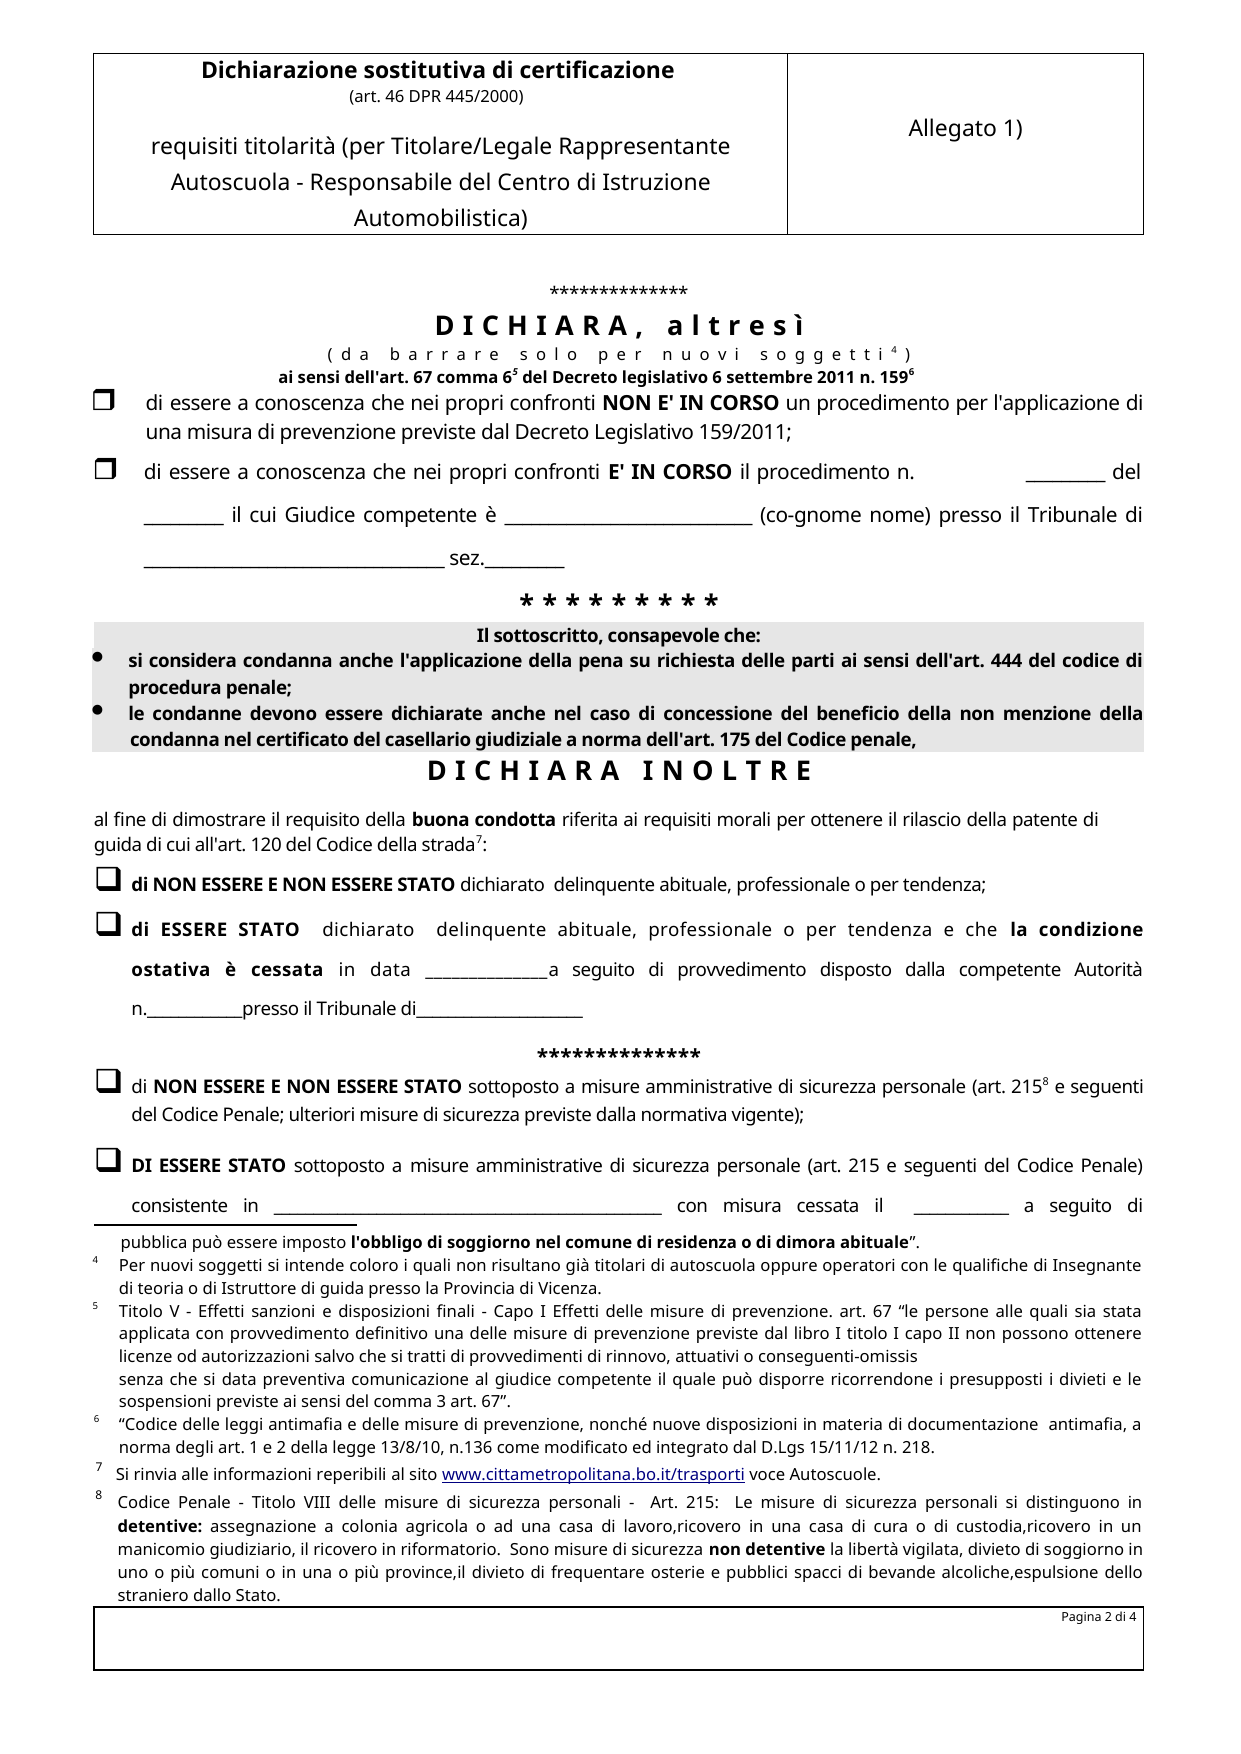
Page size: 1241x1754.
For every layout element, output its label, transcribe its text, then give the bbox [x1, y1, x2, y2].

subtitle ********* [94, 585, 1144, 622]
text ai sensi dell'art. 67 comma 6 del Decreto legislativo 6 settembre 2011 n. 159 [94, 366, 1098, 388]
list Codice Penale - Titolo VIII delle misure di sicurezza personali - Art. 215: Le misure di sicurezza personali si distinguono in detentive: assegnazione a colonia agricola o ad una casa di lavoro,ricovero in una casa di cura o di custodia,ricovero in un manicomio giudiziario, il ricovero in riformatorio. Sono misure di sicurezza non detentive la libertà vigilata, divieto di soggiorno in uno o più comuni o in una o più province,il divieto di frequentare osterie e pubblici spacci di bevande alcoliche,espulsione dello straniero dallo Stato. [95, 1487, 1144, 1606]
text “Codice delle leggi antimafia e delle misure di prevenzione, nonché nuove disposizioni in materia di documentazione antimafia, a norma degli art. 1 e 2 della legge 13/8/10, n.136 come modificato ed integrato dal D.Lgs 15/11/12 n. 218. [94, 1413, 1144, 1458]
text (da barrare solo per nuovi soggetti) [94, 343, 1144, 366]
text senza che si data preventiva comunicazione al giudice competente il quale può disporre ricorrendone i presupposti i divieti e le sospensioni previste ai sensi del comma 3 art. 67”. [92, 1367, 1144, 1413]
subtitle DICHIARA INOLTRE [94, 752, 1144, 789]
text Titolo V - Effetti sanzioni e disposizioni finali - Capo I Effetti delle misure di prevenzione. art. 67 “le persone alle quali sia stata applicata con provvedimento definitivo una delle misure di prevenzione previste dal libro I titolo I capo II non possono ottenere licenze od autorizzazioni salvo che si tratti di provvedimenti di rinnovo, attuativi o conseguenti-omissis [92, 1299, 1144, 1367]
list di NON ESSERE E NON ESSERE STATO dichiarato delinquente abituale, professionale o per tendenza; [94, 868, 1144, 898]
list DI ESSERE STATO sottoposto a misure amministrative di sicurezza personale (art. 215 e seguenti del Codice Penale) consistente in _________________________________________________ con misura cessata il ____________ a seguito di [94, 1149, 1144, 1218]
text  di essere a conoscenza che nei propri confronti NON E' IN CORSO un procedimento per l'applicazione di una misura di prevenzione previste dal Decreto Legislativo 159/2011; [91, 388, 1144, 446]
subtitle DICHIARA, altresì [94, 306, 1144, 343]
list di ESSERE STATO dichiarato delinquente abituale, professionale o per tendenza e che la condizione ostativa è cessata in data ______________a seguito di provvedimento disposto dalla competente Autorità n.____________presso il Tribunale di_____________________ [94, 914, 1144, 1020]
text al fine di dimostrare il requisito della buona condotta riferita ai requisiti morali per ottenere il rilascio della patente di guida di cui all'art. 120 del Codice della strada: [94, 806, 1099, 857]
text Per nuovi soggetti si intende coloro i quali non risultano già titolari di autoscuola oppure operatori con le qualifiche di Insegnante di teoria o di Istruttore di guida presso la Provincia di Vicenza. [92, 1254, 1144, 1299]
list le condanne devono essere dichiarate anche nel caso di concessione del beneficio della non menzione della condanna nel certificato del casellario giudiziale a norma dell'art. 175 del Codice penale, [92, 700, 1144, 752]
list si considera condanna anche l'applicazione della pena su richiesta delle parti ai sensi dell'art. 444 del codice di procedura penale; [92, 648, 1144, 700]
text pubblica può essere imposto l'obbligo di soggiorno nel comune di residenza o di dimora abituale”. [94, 1231, 1144, 1254]
text Si rinvia alle informazioni reperibili al sito www.cittametropolitana.bo.it/trasporti voce Autoscuole. [95, 1458, 1144, 1487]
text ************** [94, 269, 1144, 306]
list di NON ESSERE E NON ESSERE STATO sottoposto a misure amministrative di sicurezza personale (art. 215 e seguenti del Codice Penale; ulteriori misure di sicurezza previste dalla normativa vigente); [94, 1071, 1144, 1126]
text ************** [94, 1033, 1144, 1071]
text Il sottoscritto, consapevole che: [94, 622, 1144, 648]
text  di essere a conoscenza che nei propri confronti E' IN CORSO il procedimento n. _________ del _________ il cui Giudice competente è ____________________________ (co-gnome nome) presso il Tribunale di __________________________________ sez._________ [92, 457, 1144, 571]
